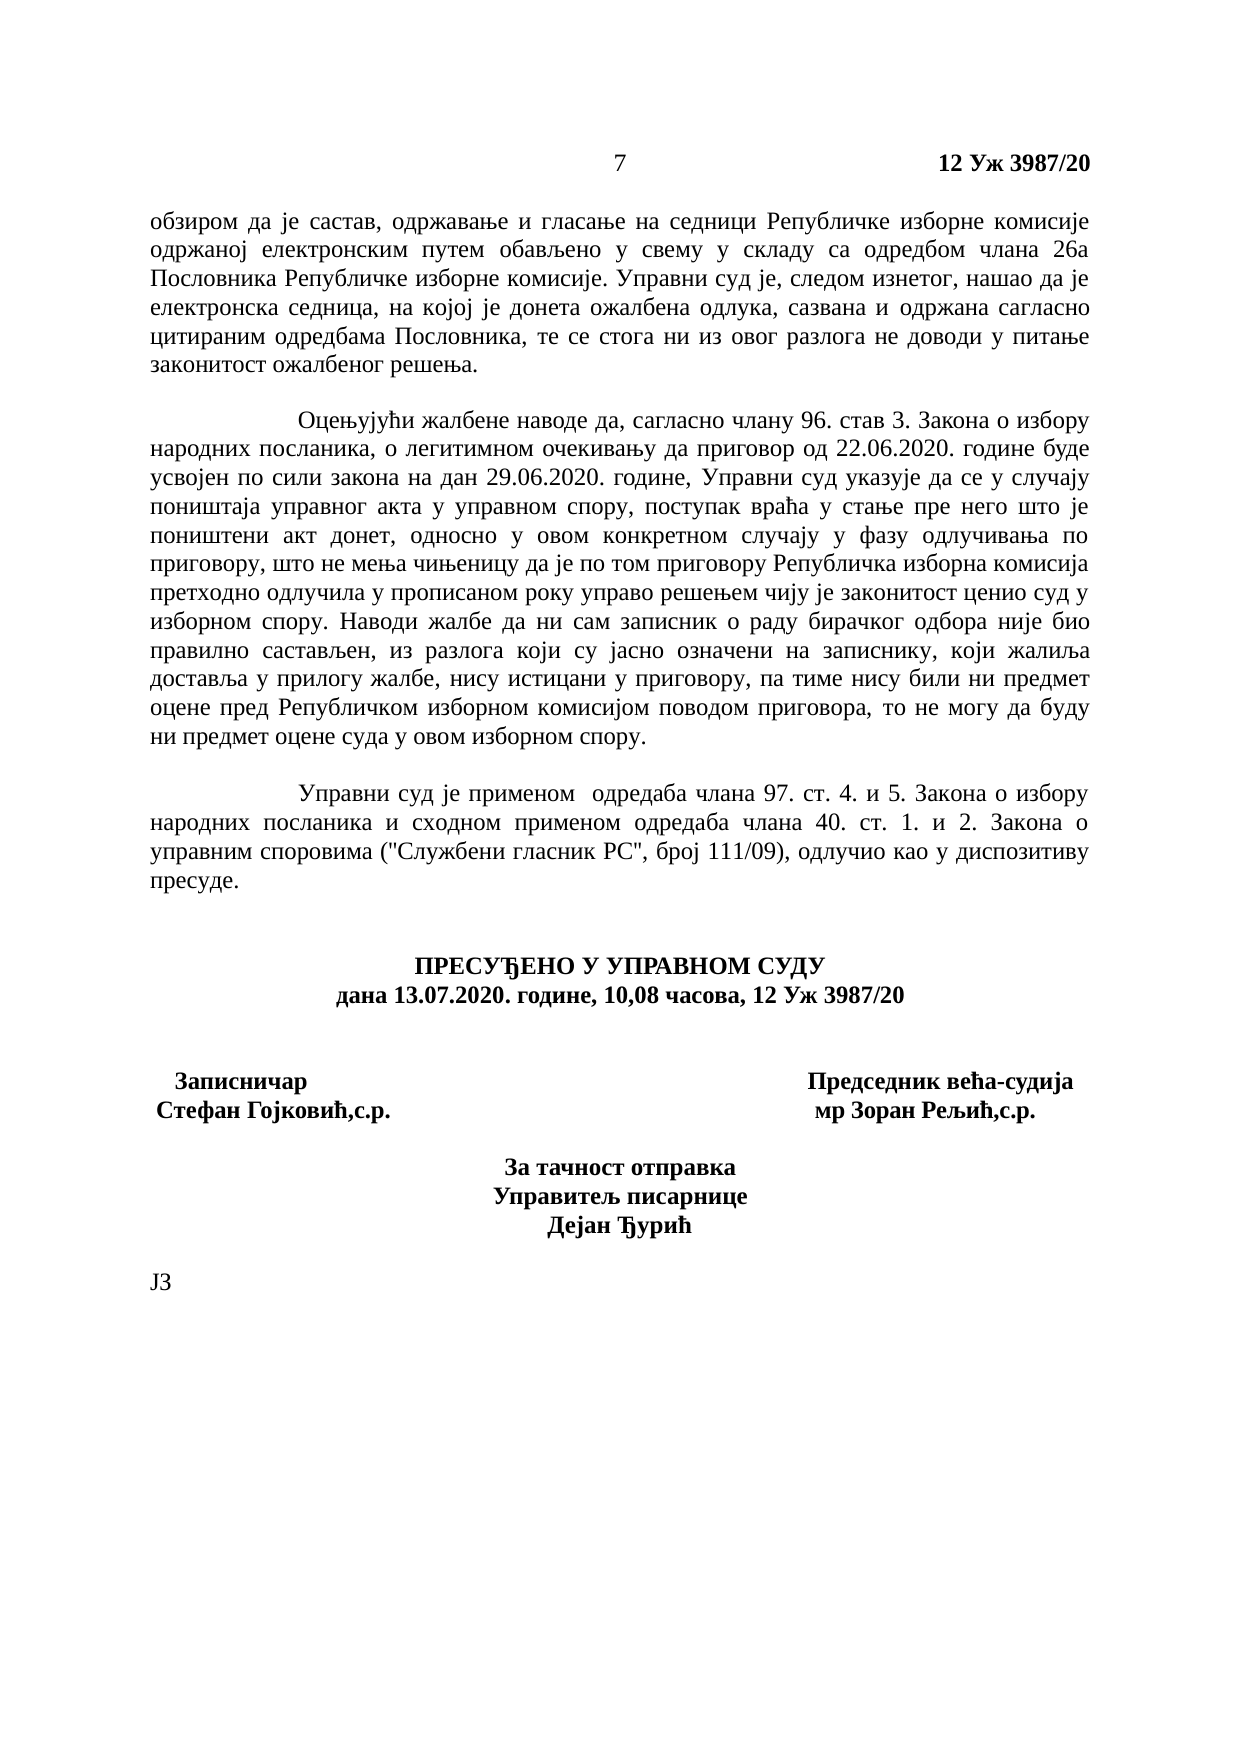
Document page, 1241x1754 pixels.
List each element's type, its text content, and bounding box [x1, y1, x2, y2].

text Дејан Ђурић [150, 1210, 1089, 1238]
text ЈЗ [150, 1267, 1089, 1296]
text обзиром да је састав, одржавање и гласање на седници Републичке изборне комисије одржаној електронским путем обављено у свему у складу са одредбом члана 26а Пословника Републичке изборне комисије. Управни суд је, следом изнетог, нашао да је електронска седница, на којој је донета ожалбена одлука, сазвана и одржана сагласно цитираним одредбама Пословника, те се стога ни из овог разлога не доводи у питање законитост ожалбеног решења. [150, 206, 1090, 378]
text Записничар Председник већа-судија [150, 1066, 1090, 1095]
text Стефан Гојковић,с.р. мр Зоран Рељић,с.р. [150, 1095, 1090, 1123]
text Оцењујући жалбене наводе да, сагласно члану 96. став 3. Закона о избору народних посланика, о легитимном очекивању да приговор од 22.06.2020. године буде усвојен по сили закона на дан 29.06.2020. године, Управни суд указује да се у случају поништаја управног акта у управном спору, поступак враћа у стање пре него што је поништени акт донет, односно у овом конкретном случају у фазу одлучивања по приговору, што не мења чињеницу да је по том приговору Републичка изборна комисија претходно одлучила у прописаном року управо решењем чију је законитост ценио суд у изборном спору. Наводи жалбе да ни сам записник о раду бирачког одбора није био правилно састављен, из разлога који су јасно означени на записнику, који жалиља доставља у прилогу жалбе, нису истицани у приговору, па тиме нису били ни предмет оцене пред Републичком изборном комисијом поводом приговора, то не могу да буду ни предмет оцене суда у овом изборном спору. [150, 405, 1090, 750]
text За тачност отправка [150, 1152, 1090, 1181]
text дана 13.07.2020. године, 10,08 часова, 12 Уж 3987/20 [150, 980, 1090, 1008]
text ПРЕСУЂЕНО У УПРАВНОМ СУДУ [150, 951, 1090, 980]
text Управитељ писарнице [150, 1181, 1090, 1210]
text Управни суд је применом одредаба члана 97. ст. 4. и 5. Закона о избору народних посланика и сходном применом одредаба члана 40. ст. 1. и 2. Закона о управним споровима (''Службени гласник РС'', број 111/09), одлучио као у диспозитиву пресуде. [150, 778, 1090, 893]
